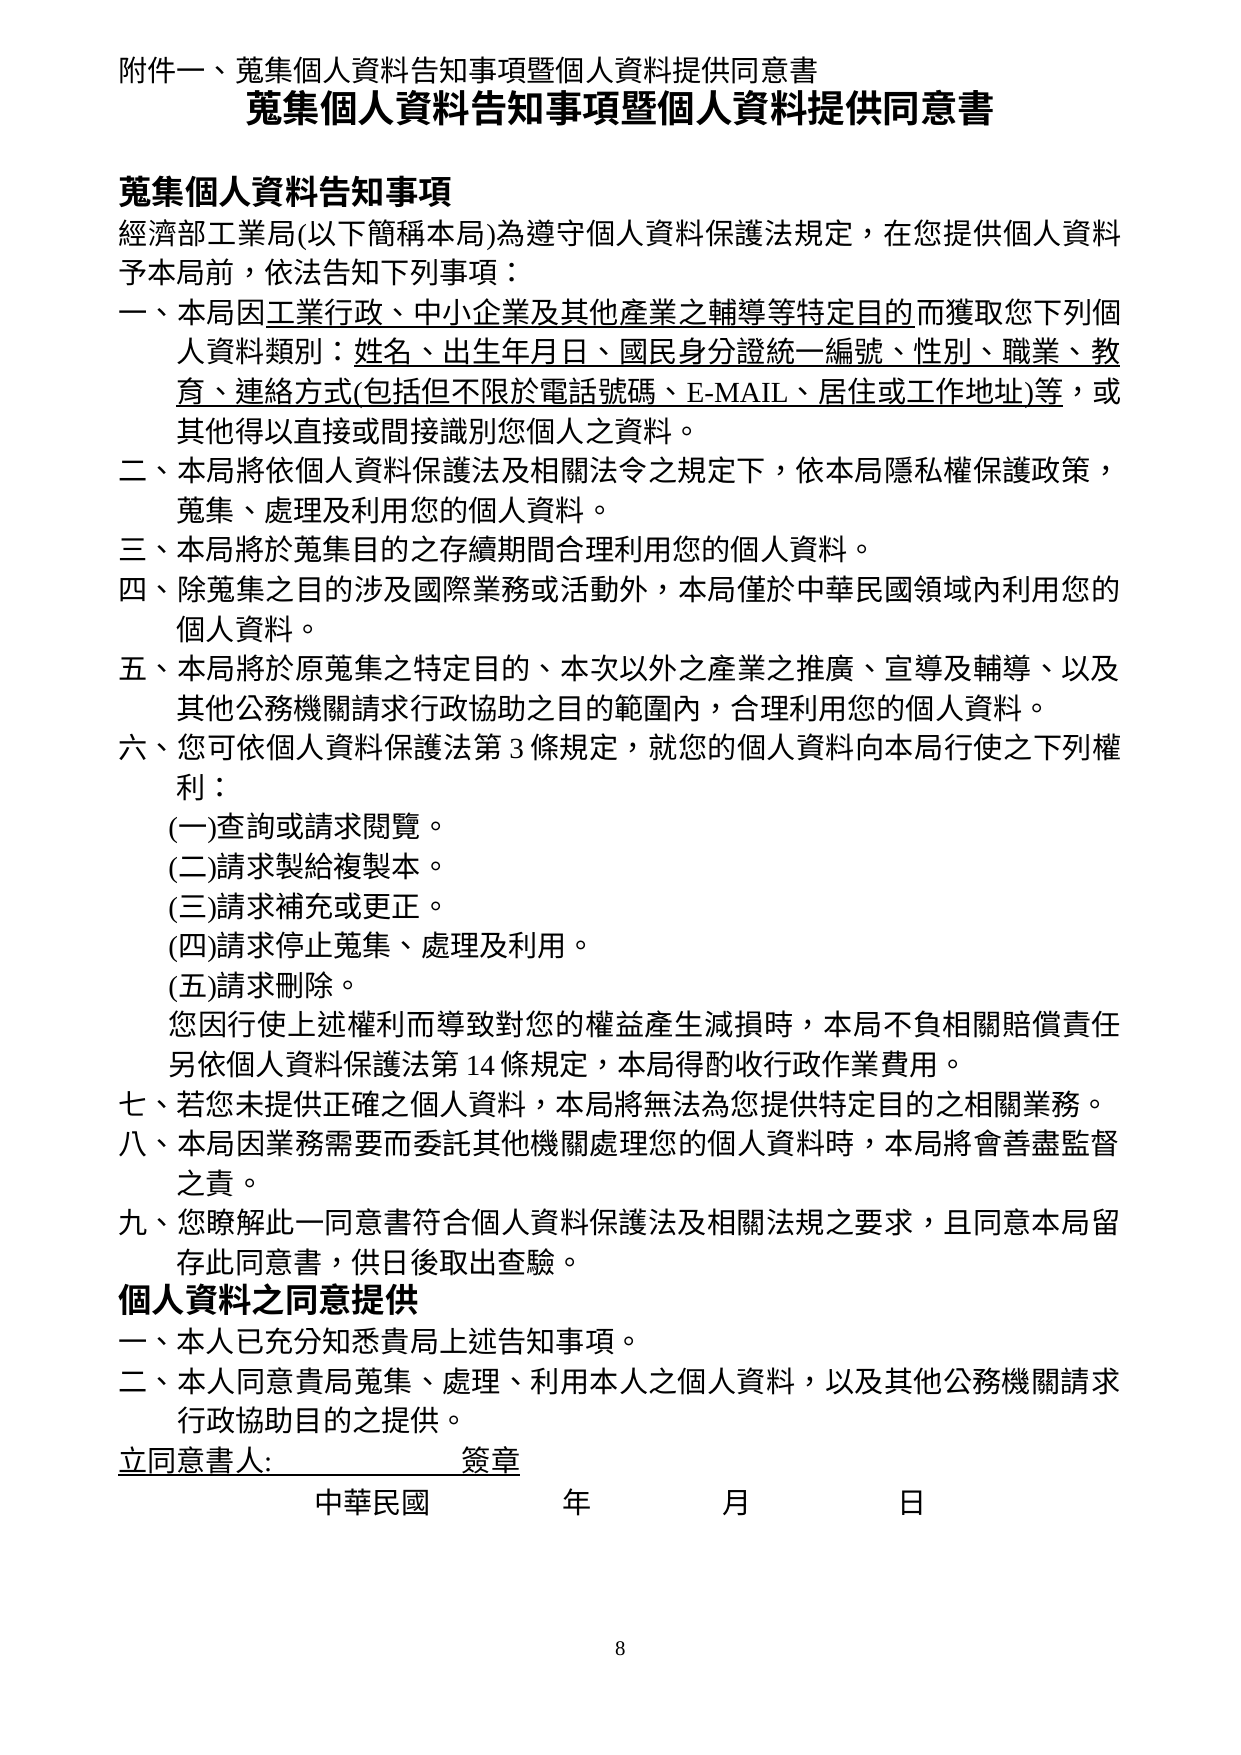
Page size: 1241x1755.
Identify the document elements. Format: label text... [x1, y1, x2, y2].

text 附件一、蒐集個人資料告知事項暨個人資料提供同意書 [118, 47, 1122, 89]
text (一)查詢或請求閱覽。 [168, 806, 1122, 846]
text 四、除蒐集之目的涉及國際業務或活動外，本局僅於中華民國領域內利用您的個人資料。 [118, 569, 1122, 648]
text 九、您瞭解此一同意書符合個人資料保護法及相關法規之要求，且同意本局留存此同意書，供日後取出查驗。 [118, 1202, 1122, 1281]
text 七、若您未提供正確之個人資料，本局將無法為您提供特定目的之相關業務。 [118, 1083, 1122, 1123]
text 五、本局將於原蒐集之特定目的、本次以外之產業之推廣、宣導及輔導、以及其他公務機關請求行政協助之目的範圍內，合理利用您的個人資料。 [118, 648, 1122, 727]
text 二、本局將依個人資料保護法及相關法令之規定下，依本局隱私權保護政策，蒐集、處理及利用您的個人資料。 [118, 450, 1122, 529]
text (二)請求製給複製本。 [168, 846, 1122, 885]
text 立同意書人: 簽章 [118, 1439, 1122, 1479]
text 您因行使上述權利而導致對您的權益產生減損時，本局不負相關賠償責任。另依個人資料保護法第14條規定，本局得酌收行政作業費用。 [168, 1004, 1122, 1083]
text 六、您可依個人資料保護法第3條規定，就您的個人資料向本局行使之下列權利： [118, 727, 1122, 806]
text (四)請求停止蒐集、處理及利用。 [168, 925, 1122, 964]
text 一、本局因工業行政、中小企業及其他產業之輔導等特定目的而獲取您下列個人資料類別：姓名、出生年月日、國民身分證統一編號、性別、職業、教育、連絡方式(包括但不限於電話號碼、E-MAIL、居住或工作地址)等，或其他得以直接或間接識別您個人之資料。 [118, 292, 1122, 450]
text 蒐集個人資料告知事項暨個人資料提供同意書 [118, 89, 1122, 131]
text 個人資料之同意提供 [118, 1281, 1122, 1321]
text (三)請求補充或更正。 [168, 885, 1122, 925]
text 蒐集個人資料告知事項 [118, 173, 1122, 212]
text 經濟部工業局(以下簡稱本局)為遵守個人資料保護法規定，在您提供個人資料予本局前，依法告知下列事項： [118, 212, 1122, 292]
text 八、本局因業務需要而委託其他機關處理您的個人資料時，本局將會善盡監督之責。 [118, 1123, 1122, 1202]
text 中華民國 年 月 日 [118, 1479, 1122, 1521]
text 三、本局將於蒐集目的之存續期間合理利用您的個人資料。 [118, 529, 1122, 569]
text (五)請求刪除。 [168, 964, 1122, 1004]
text 一、本人已充分知悉貴局上述告知事項。 [118, 1321, 1122, 1360]
text 二、本人同意貴局蒐集、處理、利用本人之個人資料，以及其他公務機關請求行政協助目的之提供。 [118, 1360, 1122, 1439]
